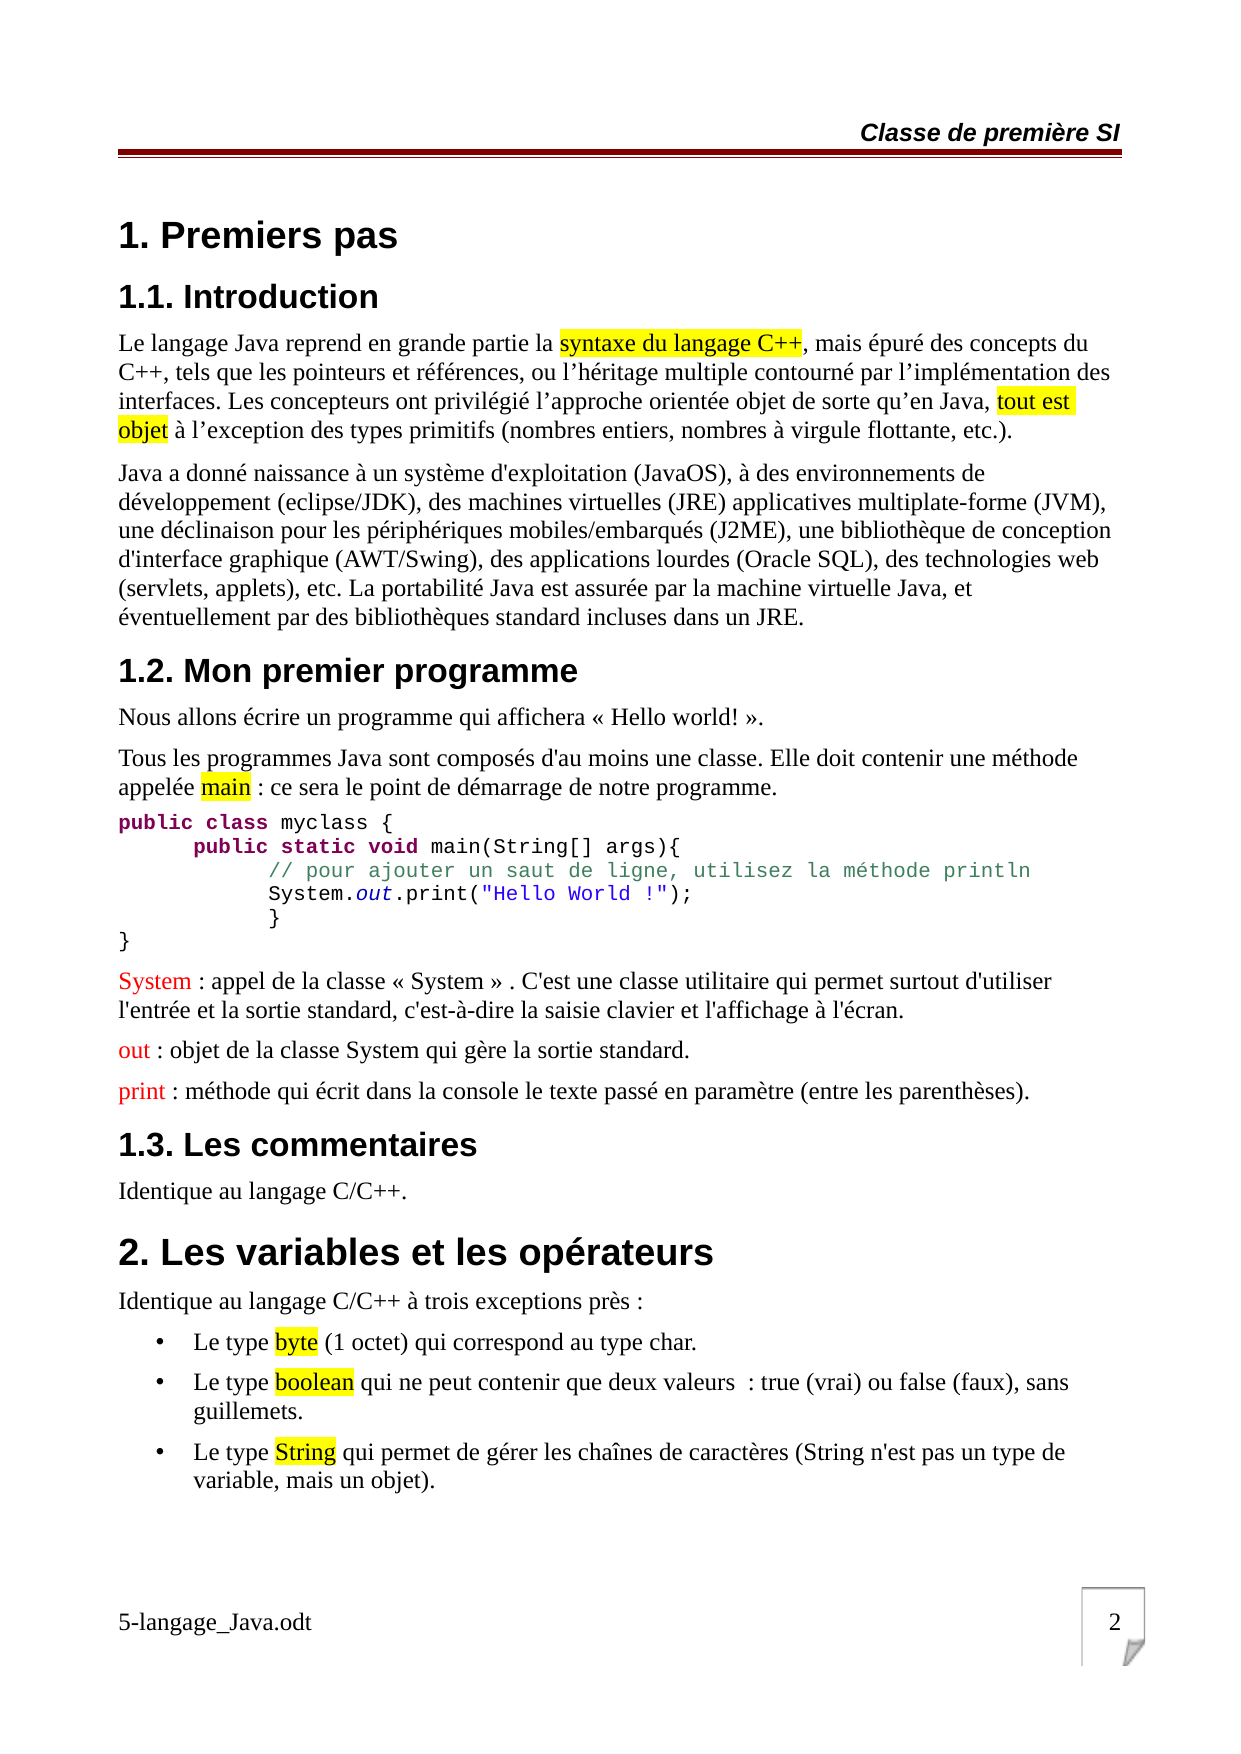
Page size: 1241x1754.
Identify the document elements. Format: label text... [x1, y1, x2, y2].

text Le langage Java reprend en grande partie la syntaxe du langage C++, mais épuré des concepts du C++, tels que les pointeurs et références, ou l’héritage multiple contourné par l’implémentation des interfaces. Les concepteurs ont privilégié l’approche orientée objet de sorte qu’en Java, tout est objet à l’exception des types primitifs (nombres entiers, nombres à virgule flottante, etc.). [118, 328, 1122, 443]
text System : appel de la classe « System » . C'est une classe utilitaire qui permet surtout d'utiliser l'entrée et la sortie standard, c'est-à-dire la saisie clavier et l'affichage à l'écran. [118, 966, 1122, 1023]
text Identique au langage C/C++. [118, 1176, 1122, 1205]
list Le type String qui permet de gérer les chaînes de caractères (String n'est pas un type de variable, mais un objet). [156, 1437, 1122, 1494]
text Identique au langage C/C++ à trois exceptions près : [118, 1286, 1122, 1315]
subtitle 2. Les variables et les opérateurs [118, 1230, 1122, 1274]
text System.out.print("Hello World !"); [118, 883, 1122, 907]
text public static void main(String[] args){ [118, 836, 1122, 859]
list Le type boolean qui ne peut contenir que deux valeurs : true (vrai) ou false (faux), sans guillemets. [156, 1367, 1122, 1425]
list Le type byte (1 octet) qui correspond au type char. [156, 1327, 1122, 1356]
text } [118, 907, 1122, 931]
text public class myclass { [118, 812, 1122, 836]
subtitle 1.2. Mon premier programme [118, 651, 1122, 690]
text out : objet de la classe System qui gère la sortie standard. [118, 1035, 1122, 1064]
text // pour ajouter un saut de ligne, utilisez la méthode println [118, 859, 1122, 883]
text } [118, 931, 1122, 954]
text print : méthode qui écrit dans la console le texte passé en paramètre (entre les parenthèses). [118, 1076, 1122, 1104]
text Tous les programmes Java sont composés d'au moins une classe. Elle doit contenir une méthode appelée main : ce sera le point de démarrage de notre programme. [118, 743, 1122, 801]
subtitle 1. Premiers pas [118, 213, 1122, 256]
subtitle 1.1. Introduction [118, 277, 1122, 316]
text Java a donné naissance à un système d'exploitation (JavaOS), à des environnements de développement (eclipse/JDK), des machines virtuelles (JRE) applicatives multiplate-forme (JVM), une déclinaison pour les périphériques mobiles/embarqués (J2ME), une bibliothèque de conception d'interface graphique (AWT/Swing), des applications lourdes (Oracle SQL), des technologies web (servlets, applets), etc. La portabilité Java est assurée par la machine virtuelle Java, et éventuellement par des bibliothèques standard incluses dans un JRE. [118, 458, 1122, 631]
text Nous allons écrire un programme qui affichera « Hello world! ». [118, 702, 1122, 731]
subtitle 1.3. Les commentaires [118, 1125, 1122, 1164]
